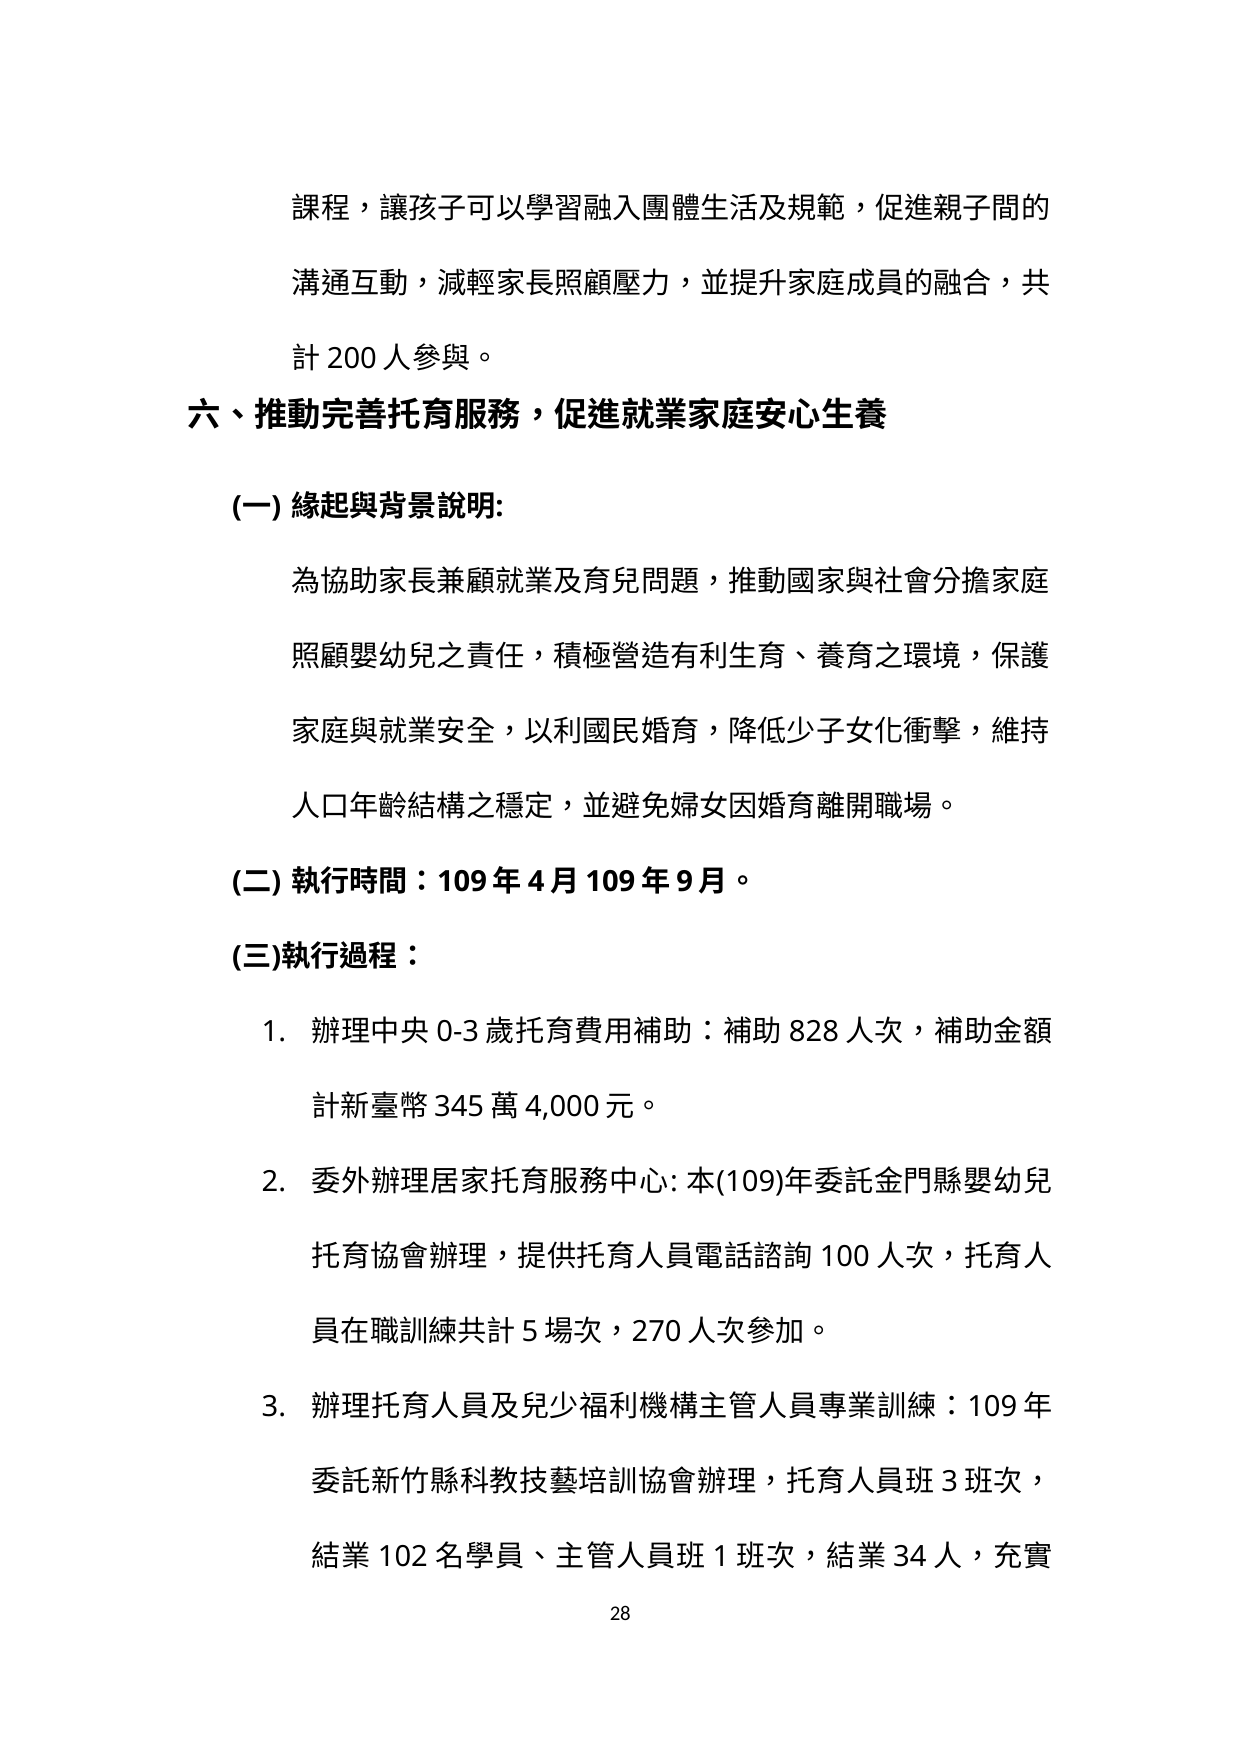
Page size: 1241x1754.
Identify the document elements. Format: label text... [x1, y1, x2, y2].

list 委外辦理居家托育服務中心: 本(109)年委託金門縣嬰幼兒托育協會辦理，提供托育人員電話諮詢100人次，托育人員在職訓練共計5場次，270人次參加。 [261, 1135, 1053, 1360]
list 執行時間：109年4月109年9月。 [232, 835, 1053, 910]
list 辦理中央0-3歲托育費用補助：補助828人次，補助金額計新臺幣345萬4,000元。 [261, 985, 1053, 1135]
text 為協助家長兼顧就業及育兒問題，推動國家與社會分擔家庭照顧嬰幼兒之責任，積極營造有利生育、養育之環境，保護家庭與就業安全，以利國民婚育，降低少子女化衝擊，維持人口年齡結構之穩定，並避免婦女因婚育離開職場。 [291, 535, 1053, 835]
list 執行過程： [232, 910, 1053, 985]
list 辦理托育人員及兒少福利機構主管人員專業訓練：109年委託新竹縣科教技藝培訓協會辦理，托育人員班3班次，結業102名學員、主管人員班1班次，結業34人，充實 [261, 1360, 1053, 1585]
list 緣起與背景說明: [232, 460, 1053, 535]
text 課程，讓孩子可以學習融入團體生活及規範，促進親子間的溝通互動，減輕家長照顧壓力，並提升家庭成員的融合，共計200人參與。 [262, 162, 1053, 387]
text 六、推動完善托育服務，促進就業家庭安心生養 [187, 387, 1053, 436]
